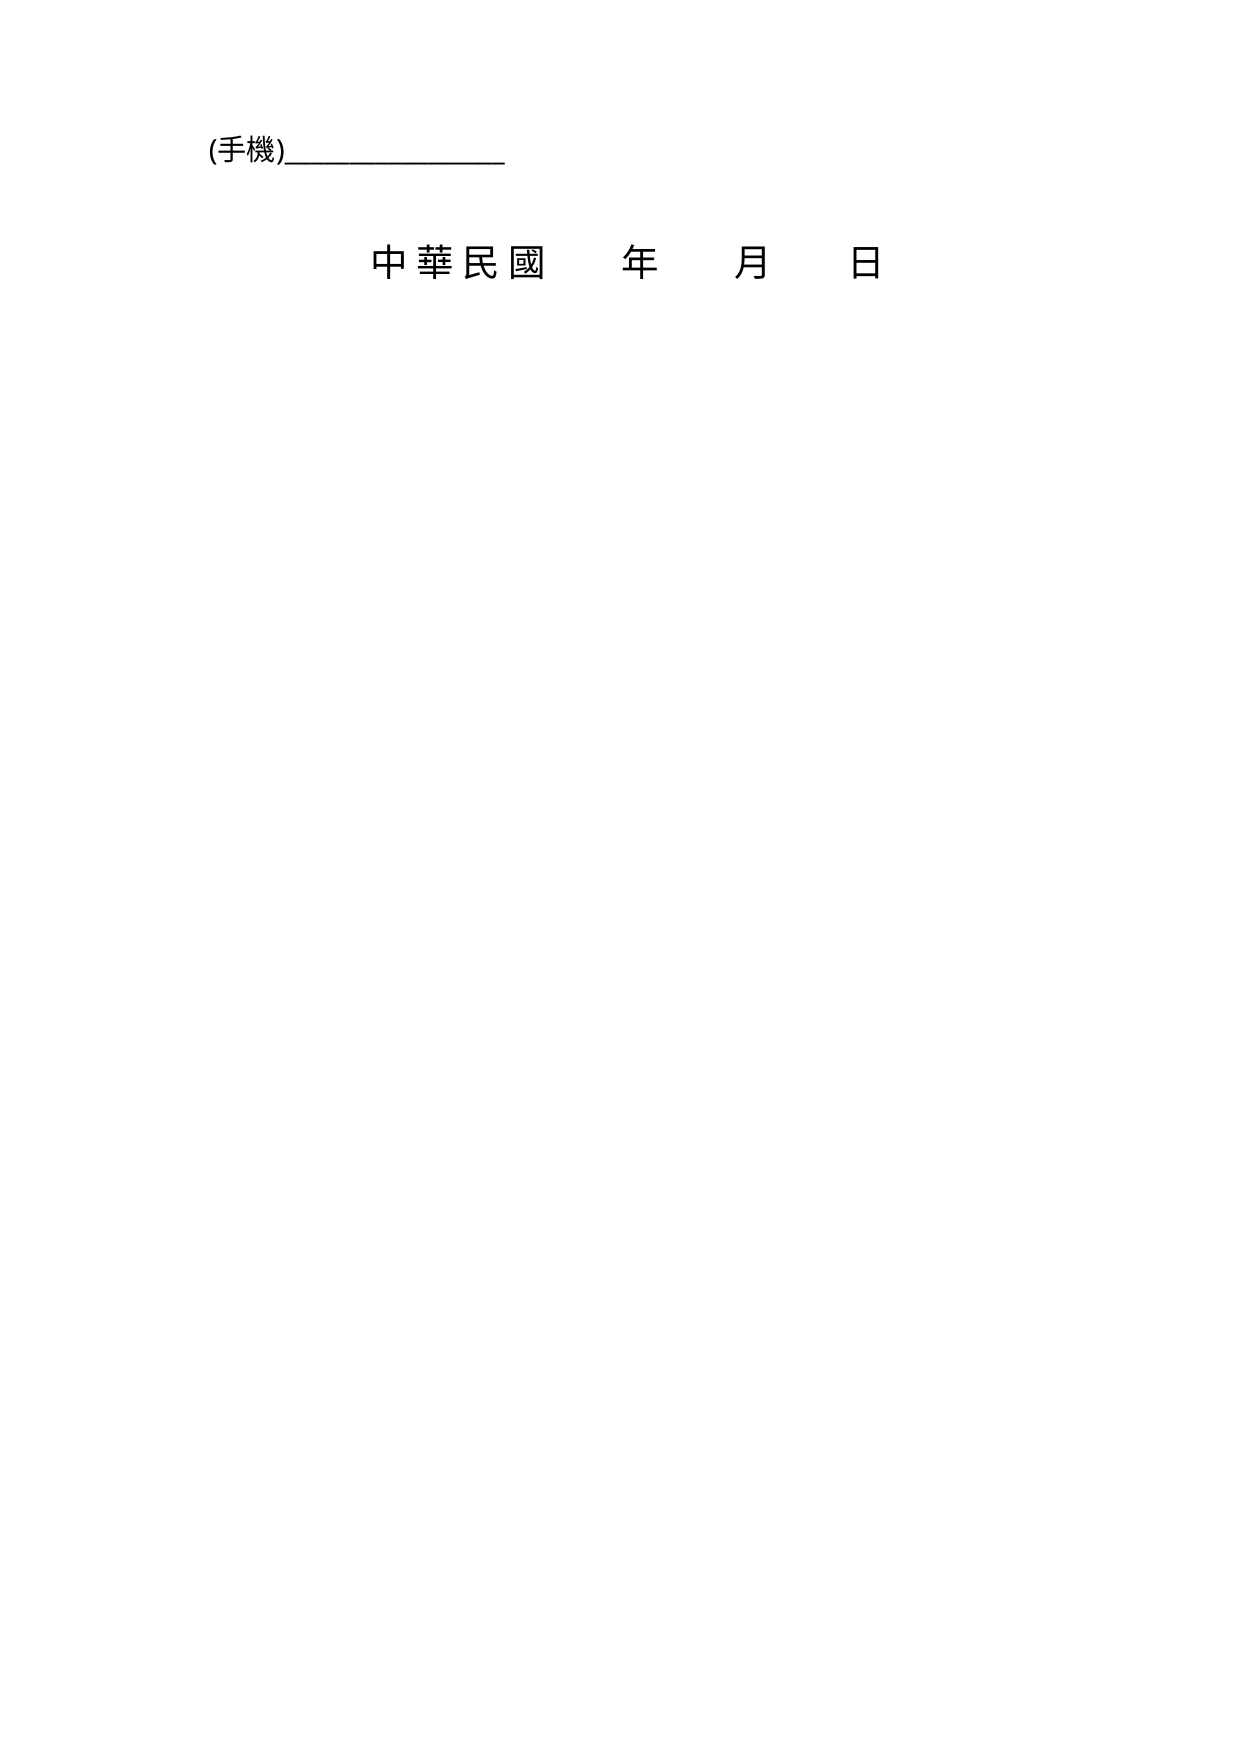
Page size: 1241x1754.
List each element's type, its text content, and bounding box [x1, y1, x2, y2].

text 中 華 民 國 年 月 日 [133, 217, 1122, 292]
text (手機)_________________ [133, 104, 1122, 179]
